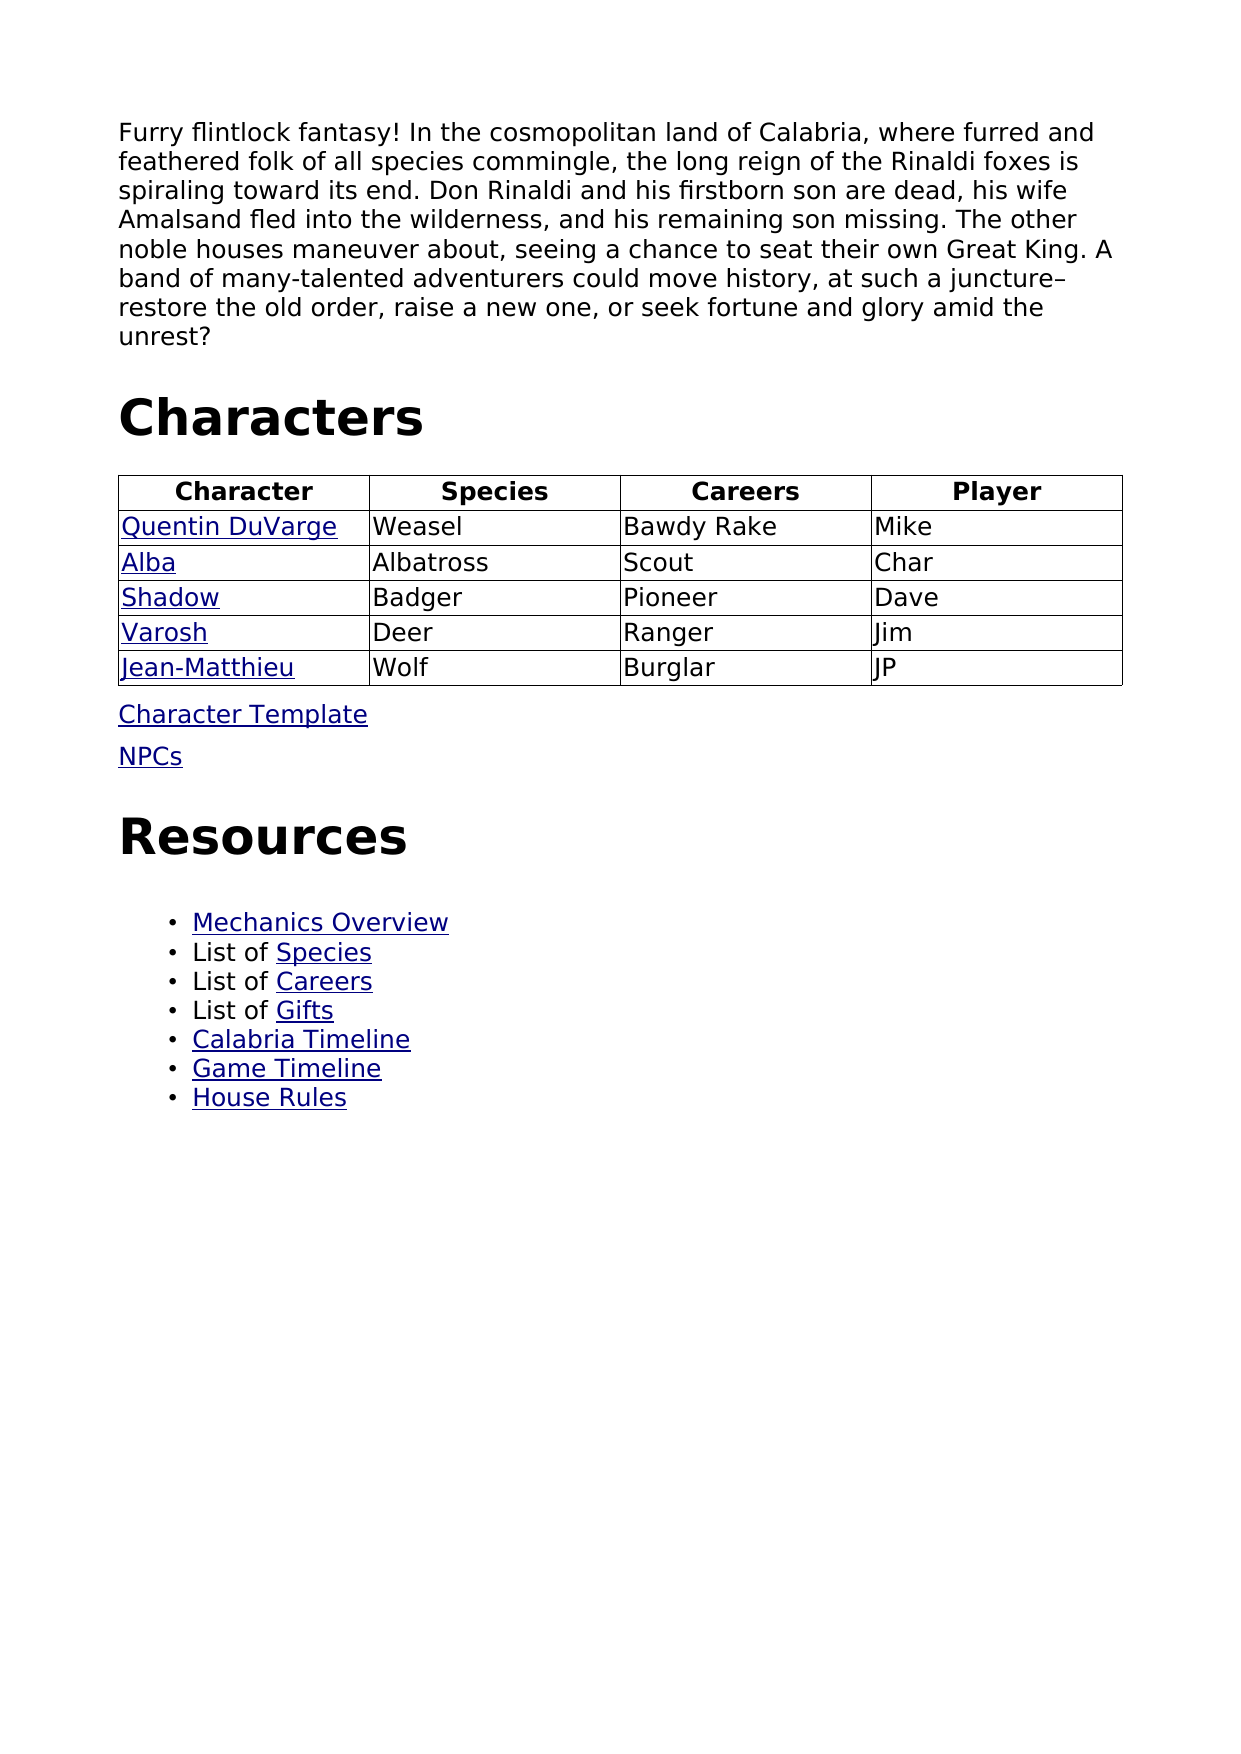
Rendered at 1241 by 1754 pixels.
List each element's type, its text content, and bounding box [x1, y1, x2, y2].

table_cell Bawdy Rake [621, 511, 871, 545]
list List of Careers [177, 967, 1122, 996]
table_cell Mike [872, 511, 1122, 545]
table_cell Scout [621, 546, 871, 580]
text Character Template [118, 700, 1122, 729]
table_cell Jim [872, 616, 1122, 650]
table_cell Varosh [119, 616, 369, 650]
list House Rules [177, 1083, 1122, 1113]
table_cell Shadow [119, 581, 369, 615]
table_cell Burglar [621, 651, 871, 685]
table_cell Dave [872, 581, 1122, 615]
table_cell Alba [119, 546, 369, 580]
table_cell JP [872, 651, 1122, 685]
list List of Gifts [177, 996, 1122, 1025]
table_cell Pioneer [621, 581, 871, 615]
subtitle Characters [118, 389, 1122, 447]
table_cell Badger [370, 581, 620, 615]
list List of Species [177, 938, 1122, 967]
text Furry flintlock fantasy! In the cosmopolitan land of Calabria, where furred and feathered folk of all species commingle, the long reign of the Rinaldi foxes is spiraling toward its end. Don Rinaldi and his firstborn son are dead, his wife Amalsand fled into the wilderness, and his remaining son missing. The other noble houses maneuver about, seeing a chance to seat their own Great King. A band of many-talented adventurers could move history, at such a juncture–restore the old order, raise a new one, or seek fortune and glory amid the unrest? [118, 118, 1122, 351]
list Mechanics Overview [177, 908, 1122, 938]
subtitle Resources [118, 808, 1122, 867]
table_cell Jean-Matthieu [119, 651, 369, 685]
table_cell Albatross [370, 546, 620, 580]
table_header Player [872, 476, 1122, 509]
table_header Character [119, 476, 369, 509]
list Game Timeline [177, 1054, 1122, 1083]
table_header Careers [621, 476, 871, 509]
table_cell Quentin DuVarge [119, 511, 369, 545]
text NPCs [118, 742, 1122, 771]
list Calabria Timeline [177, 1025, 1122, 1054]
table_cell Char [872, 546, 1122, 580]
table_cell Ranger [621, 616, 871, 650]
table_header Species [370, 476, 620, 509]
table_cell Deer [370, 616, 620, 650]
table_cell Wolf [370, 651, 620, 685]
table_cell Weasel [370, 511, 620, 545]
